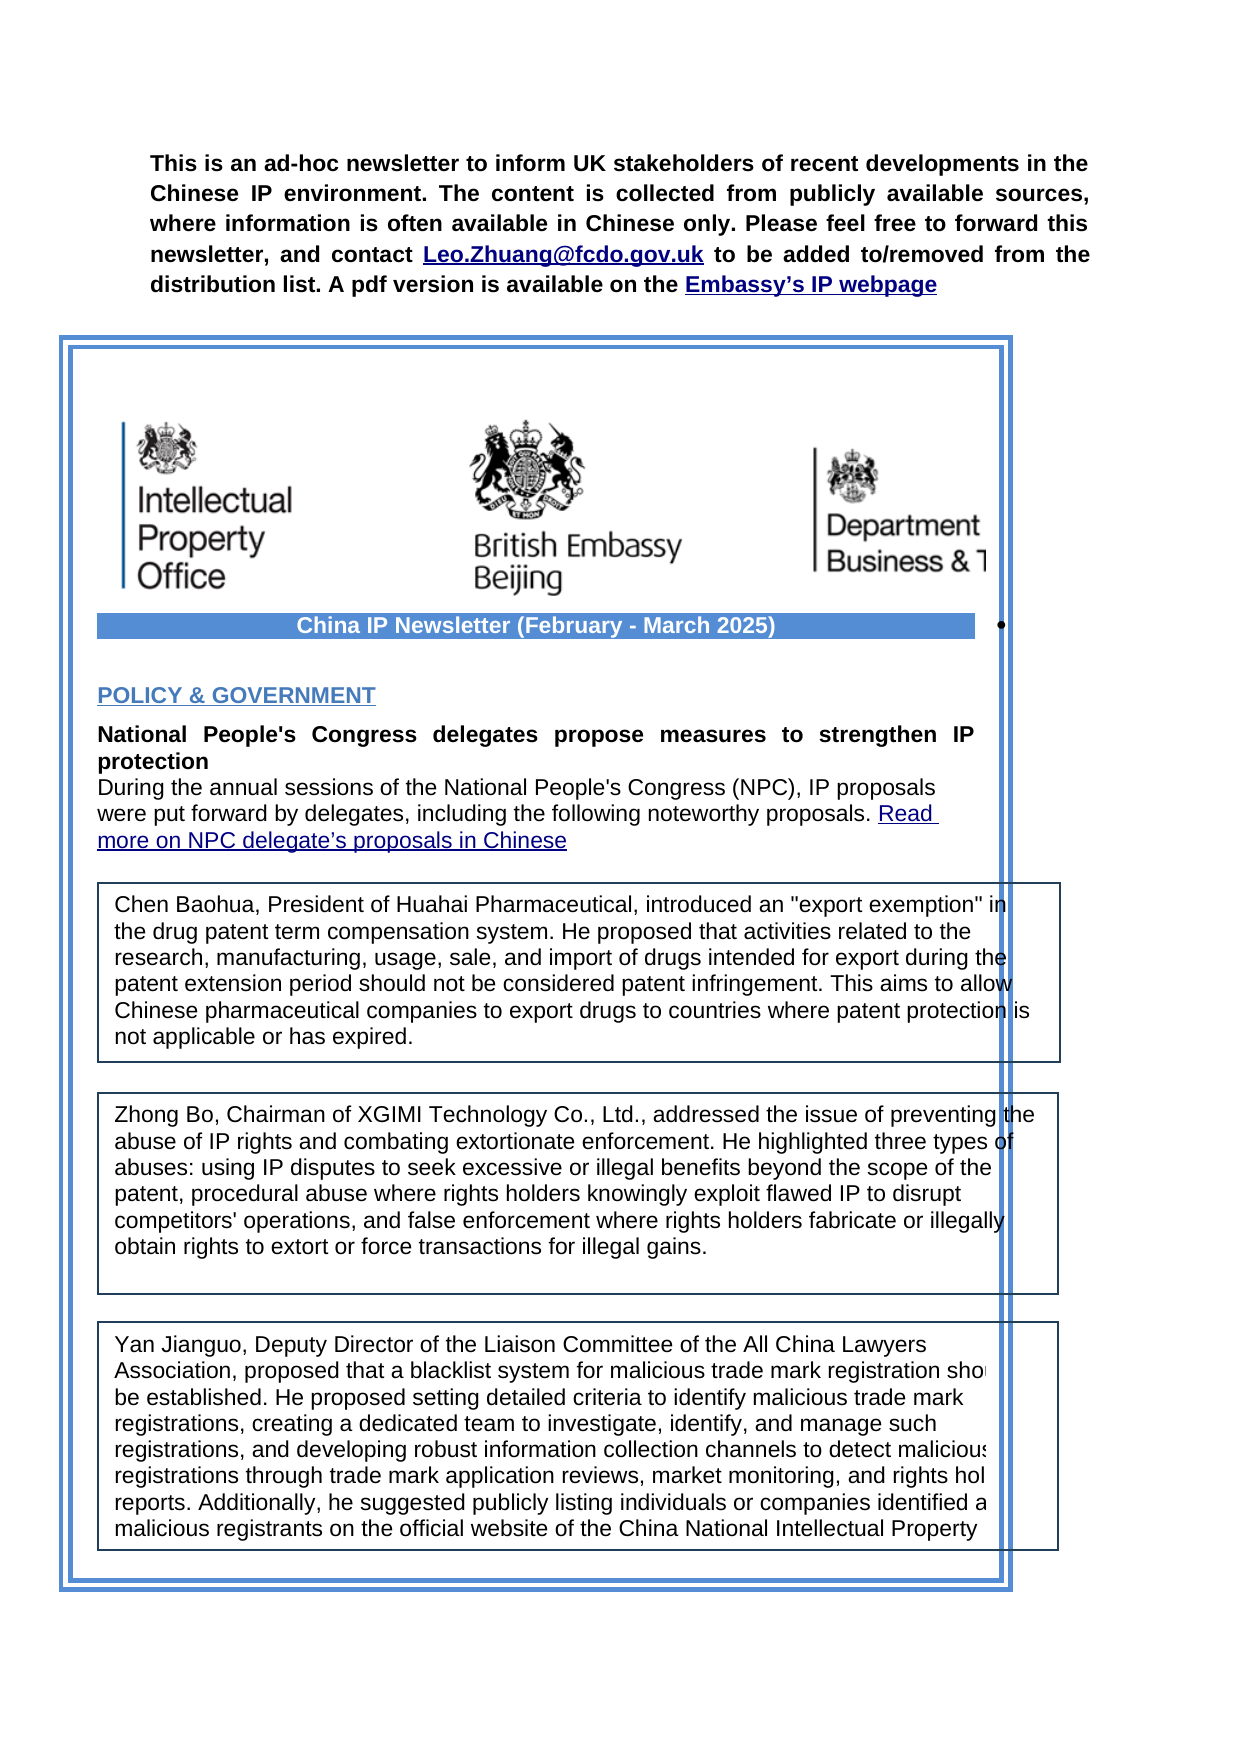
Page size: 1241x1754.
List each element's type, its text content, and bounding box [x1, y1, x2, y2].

table_header [73, 349, 86, 612]
text This is an ad-hoc newsletter to inform UK stakeholders of recent developments in the Chinese IP environment. The content is collected from publicly available sources, where information is often available in Chinese only. Please feel free to forward this newsletter, and contact Leo.Zhuang@fcdo.gov.uk to be added to/removed from the distribution list. A pdf version is available on the Embassy’s IP webpage [150, 150, 1090, 297]
table_cell [986, 884, 999, 1061]
table_cell [986, 1063, 999, 1092]
table_cell [73, 612, 86, 1578]
table_cell [986, 980, 992, 990]
table_header [86, 349, 986, 612]
table_cell [986, 1551, 999, 1578]
table_header [66, 340, 86, 612]
table_header [986, 340, 1006, 612]
table_header [986, 349, 999, 612]
table_cell China IP Newsletter (February - March 2025) POLICY & GOVERNMENT National People's Congress delegates propose measures to strengthen IP protection During the annual sessions of the National People's Congress (NPC), IP proposals were put forward by delegates, including the following noteworthy proposals. Read more on NPC delegate’s proposals in Chinese Regulations on handling foreign-related IP disputes On 13 March, the State Council issued new regulations on handling foreign-related IP disputes, which will come into effect on 1 May. The regulation mandates that Chinese organisations and individuals involved in foreign IP litigation or investigations must comply with laws on state secrets, data security, personal information protection, and technology export management. Commerce administration can conduct investigations and take necessary measures if Chinese citizens and organisations are not given national treatment, or if the IP protection provided is not sufficient and effective in other countries. It also provides that relevant government departments can take countermeasures and restrictive measures where other countries are perceived to use IP disputes as a disguised ground ‘to contain and suppress’ China. China can take corresponding measures against those who use IP disputes as a false pretext to endanger China’s sovereignty, security, and development interests. Read regulations on handling foreign-related IP disputes in Chinese China pledges to further improve business environment in the IP field On 21 March, the CNIPA along with 6 other departments issued the Opinions on Further Optimising the Business Environment in the IP Field. The overall goal is to create a world-class business environment in the IP field by 2027. Key measures include performing in-depth credit evaluation of patent and trade mark agencies, standardising the standards and procedures for the identification and listing of serious untrustworthy entities in the IP field, formulating licensing guidelines for standard essential patents (SEPs) to promote fair and reasonable licensing and prevent SEP-related monopolistic behaviours, accelerating the revision and deliberation of the new round of Trade Mark Law and its implementing regulations, strengthening the obligation to use trade marks, further strengthening the regulation of bad-faith trade mark squatting, and issuing typical cases of abnormal patent applications to guide the improvement of patent quality. Read more on the opinions in Chinese 2025 work plan of IP administrative protection On 20 March, the CNIPA issued the "2025 IP Administrative Protection Work Plan. In addition to routine protection of patent and trade mark, the plan aims to strengthen protection of new emerging fields such as artificial intelligence, new energy vehicles, lithium batteries, and photovoltaics, and to provide precise guidance based on industry and regional characteristics. The plan also focuses on IP protection in areas related to public interest and people's livelihoods, such as food and drugs, rehabilitation aids, children's toys, household appliances, and green low-carbon technologies. The plan promotes administrative mediation for patent ownership disputes, encouraging the use of arbitration channels to resolve IP disputes, and continue to increase penalties for trade mark and patent infringement, malicious trade mark registration, and abnormal patent applications. Read CNIPA 2025 administrative enforcement work plan in Chinese Pilot projects announced to improve IP financing ecosystem On 6 March, the CNIPA along with the National Financial Regulatory Administration and the National Copyright Administration (NCAC) jointly issued a work plan to conduct pilot projects aimed at improving IP-backed financing in eight provinces and cities: Beijing, Shanghai, Jiangsu, Zhejiang, Guangdong, Sichuan, Shenzhen, and Ningbo. Key actions include establishing trade mark and copyright pledge registration service windows or agencies in pilot areas; accelerating the establishment of an online copyright pledge registration platform to shorten processing times; encouraging the extension of loan terms; and, including new plant variety rights, geographical indications, and data rights in the scope of pledgeable IP. Read more on the work plan in Chinese Draft measures for the protection of drug trial data On 19 March, the National Medical Products Administration (NMPA) put out an open call for comment on the draft Implementating Measures for Drug Trial Data Protection. The draft measures propose data protection periods for innovative drugs, improved new drugs, and certain generic drugs, ranging from three to six years. For innovative drugs not yet marketed domestically or abroad, the trial data proving the drug's safety, efficacy, and quality control enjoy a protection period of 6 years from the date of first domestic marketing approval. For improved new drugs not yet marketed domestically or abroad, the new clinical trial data demonstrating significant clinical advantages over known active ingredient drugs can be protected for 3 years from the date of first domestic marketing approval. For generic drugs marketed abroad applying for domestic marketing, a 3-year protection is afforded to the necessary clinical trial data supporting approval, excluding bioavailability, bioequivalence, and vaccine immunogenicity data. Read NMPA draft measures for drug trial data protection in Chinese Interim guidelines for the management of IP Operation Centres On 7 February, the CNIPA issued the interim guidelines for management of ‘IP operation centres’, which aims to enhance their role in IP transformation and utilisation to support high-quality industrial development. These centres specialised institutions relying on leading enterprises, industrial parks, industry organisations, and research institutions, aggregating resources such as technology, data, talent, and capital, to support high-quality IP creation, efficient transformation, collaborative innovation, and risk control. The government promotes the development of IP operation centres through policy support, funding, and regulatory guidance. Their main responsibility includes facilitating the creation of industrial IP innovation consortia, organising activities such as patent technology evaluation, supply-demand matching, and offering services such as patent information analysis, value assessment, and risk prevention. Read CNIPA guidelines for IP operation centres in Chinese CNIPA issues batch rejection of malicious trade mark applications of "DEEPSEEK" On 24 February, the ​CNIPA issued a notice regarding the rejection of 63 trade mark applications for "DEEPSEEK" and related graphics. This action was taken in response to malicious attempts by certain enterprises and individuals to capitalise on the global attention garnered by ​DeepSeek, an AI large language model developed by Hangzhou DeepSeek AI Basic Technology Research Co., Ltd. These applicants, along with some intermediary agencies, were found to be riding the wave of popularity and seeking undue benefits. The CNIPA identified that the applications lacked legitimate business justifications and violated the principle of honesty and credibility as stipulated by Chinese Trade Mark Law. Read CNIPA notice of rejection in Chinese INDUSTRY Chinese music CMO comments on copyright issues in Generative AI On 11 February, the Music Copyright Society of China (MCSC) made a public comment around the copyright issues arising from generative AI, which emphasises that the best solution lies in a win-win cooperation between copyright holders and AI developers. To tackle the major challenge of the difficulty for developers to contact each copyright holder for authorisation, MCSC suggests that collective copyright management organizations (CMO) are the most effective tools for managing the complex issues of mass work usage and authorisation. The MCSC also argues against the notion that paying licensing fees to copyright holders would hinder the development of the AI industry. Instead, it asserts that copyright promotes harmonious and mutually beneficial relationships among industry stakeholders and ensures healthy industry development. Read more on MCSC’s statement in Chinese CASE ​The "Good Faith" Principle is applied in a patent re-examination case On 25 February, a case decision by the Patent Office reveals that the “principle of honesty” can be used as a ground for rejection in patent re-examination, previously only known to be available in invalidation proceedings. The case involved a patent application for a chemical compound invention, where the applicant supplemented experimental data during the re-examination to address clarity issues. However, the review panel deemed that the applicant could not remedy the inherent defects of the original application documents through supplementary experimental data. The review panel then identified a new issue that the application contains no clinical trial information for the drug in question on the drug clinical trial registration and information disclosure platform, questioning the legality and authenticity of the data and requesting evidence for clarification. This case potentially marks the first patent re-examination decision using the "good faith" principle as a reason for rejection. Read more on the case in Chinese ​China issues the first Anti-Anti-Suit Injunction (AASI) in the "Huawei v. Netgear" Case It was recently reported that on 24 December 2024, the ​Supreme People's Court (SPC) issued the first-ever Anti-Anti-Suit Injunction (AASI) in China’s Standard Essential Patent (SEP) governance in the "Huawei v Netgear" case. Huawei, holding essential patents for Wi-Fi 6 standards sought FRAND-compliant licensing negotiations with Netgear, an American computer networking company, since July 2020. In January 2024, Netgear sought anti-suit injunctions (ASIs) in the US to hinder Huawei’s global litigation efforts. However, the SPC recently issued an AASI under which Netgear is prohibited from filing applications in the US or other countries to halt or prevent Huawei from continuing/pursuing new patent infringement lawsuits in China related to the case, or block Huawei from executing Chinese court judgments against Netgear. Existing such applications filed by Netgear must be withdrawn or suspended within 24 hours of the ruling. A daily fine of RMB 1 million is imposed for each day of violation of the decision. Read media coverage of the case in Chinese 5-year prison term for counterfeiting Burberry in China On 13 March, the Shanghai Third Intermediate People’s Court upheld a five-year prison sentence and a fine of 2 million RMB for the defendant, who was convicted of counterfeiting registered trade marks belonging to Burberry. During the trial, the defendant argued that his “Knight” graphic was different from Burberry's registered trade mark. However, the prosecutor countered that trade marks considered "identical" include those that are "basically indistinguishable". The defendant had resumed operating an online store named “XXX Overseas Shopping” in 2021, where he sold counterfeit Burberry clothing. The production cost for each piece ranged from 500 to 700 RMB, while the selling price could reach up to 3,500 RMB per piece. From 2021 to 2023, sales from the counterfeit clothing exceeded 4 million RMB through the defendant’s online store and WeChat Moments. Read more on the case in English STATISTICS Shanghai's IP achievements in 2024 On 25 February, the CNIPA held a monthly press conference where the Shanghai municipal government reported on city’s the IP development and protection situation in 2024. In 2024, Shanghai's high-value invention patents per 10,000 people reached 57.9, marking a 15.3% year-on-year increase. The number of PCT international patent applications was 6,822, up by 10.3%. The total number of valid registered trade marks rose to 2.7893 million, up 6.7% increase. Copyright registrations for works exceeded 450,000, growing by 9.05%. In 2024, the city conducted a thorough inventory of existing patents, with over 43,000 patents entering the national convertible patent resource pool, and successfully commercialised more than 7,600 patents. On enforcement, the city handled 65 administrative adjudication cases of foreign patent infringement disputes and investigated over 1,200 cases of foreign trade mark infringement. Read more on the CNIPA press conference in Chinese China’s Supreme People’s Court and Procuratorate releases 2025 work report During the annual Two Sessions, the Supreme People’s Court (SPC) and the Supreme People’s Procuratorate (SPP) released annual work reports which include statistics of IP trials in 2024. In 2024, the SPC handled 494,000 IP cases, an increase of 0.9% year-on-year. 10,000 cases of unfair competition such as infringement of trade secrets were concluded, a year-on-year increase of 0.7%. In the six years since its establishment, the IP Court of the Supreme People’s Court has concluded nearly 20,000 technical IP appeals, among which the number and proportion of cases involving strategic emerging industries have increased year by year, reaching 1,233 in 2024, accounting for 32.3%. Punitive damages were applied in 460 cases of malicious infringement with serious circumstances, an increase of 44.2% year-on-year. In 2024, 21,000 people were prosecuted for the crime of infringing trade mark rights, patent rights, copyrights, and trade secrets. In 2024, the SPP handled 4,219 civil, administrative and public interest litigation cases involving IP rights. Read work report of SPC and SPP here in Chinese Copyright registrations in China for 2024 In 2024, China saw a significant increase in copyright registrations, with the total number reaching 10 million, marking a 19.13% year-on-year growth. Among them, The number of registered copyright works was 7 million, a 21.39% increase from the previous year. 4.2 million artistic works were registered, accounting for 54.92% of all registrations. Photography works followed with 2.7 million registrations, making up 31.77% of the total. Text works account for 9.33% while film and television works account for 1.75%. These four categories collectively constituted 97.77% of the total registrations. The number of computer software copyright registrations reached 2.8 million, showing a 13.31% increase. Read official announcement of the statistics in Chinese If you would like any further information on any of the above matters or to discuss Embassy support for your company in China please contact Leo Zhuang (Leo.Zhuang@fcdo.gov.uk). [86, 612, 986, 1578]
table_header [86, 340, 986, 345]
table_cell [987, 1111, 993, 1121]
table_cell [986, 1323, 999, 1549]
table_cell [986, 612, 999, 882]
table_cell [986, 1295, 999, 1321]
table_cell [986, 1094, 999, 1293]
table_cell [986, 1007, 991, 1017]
